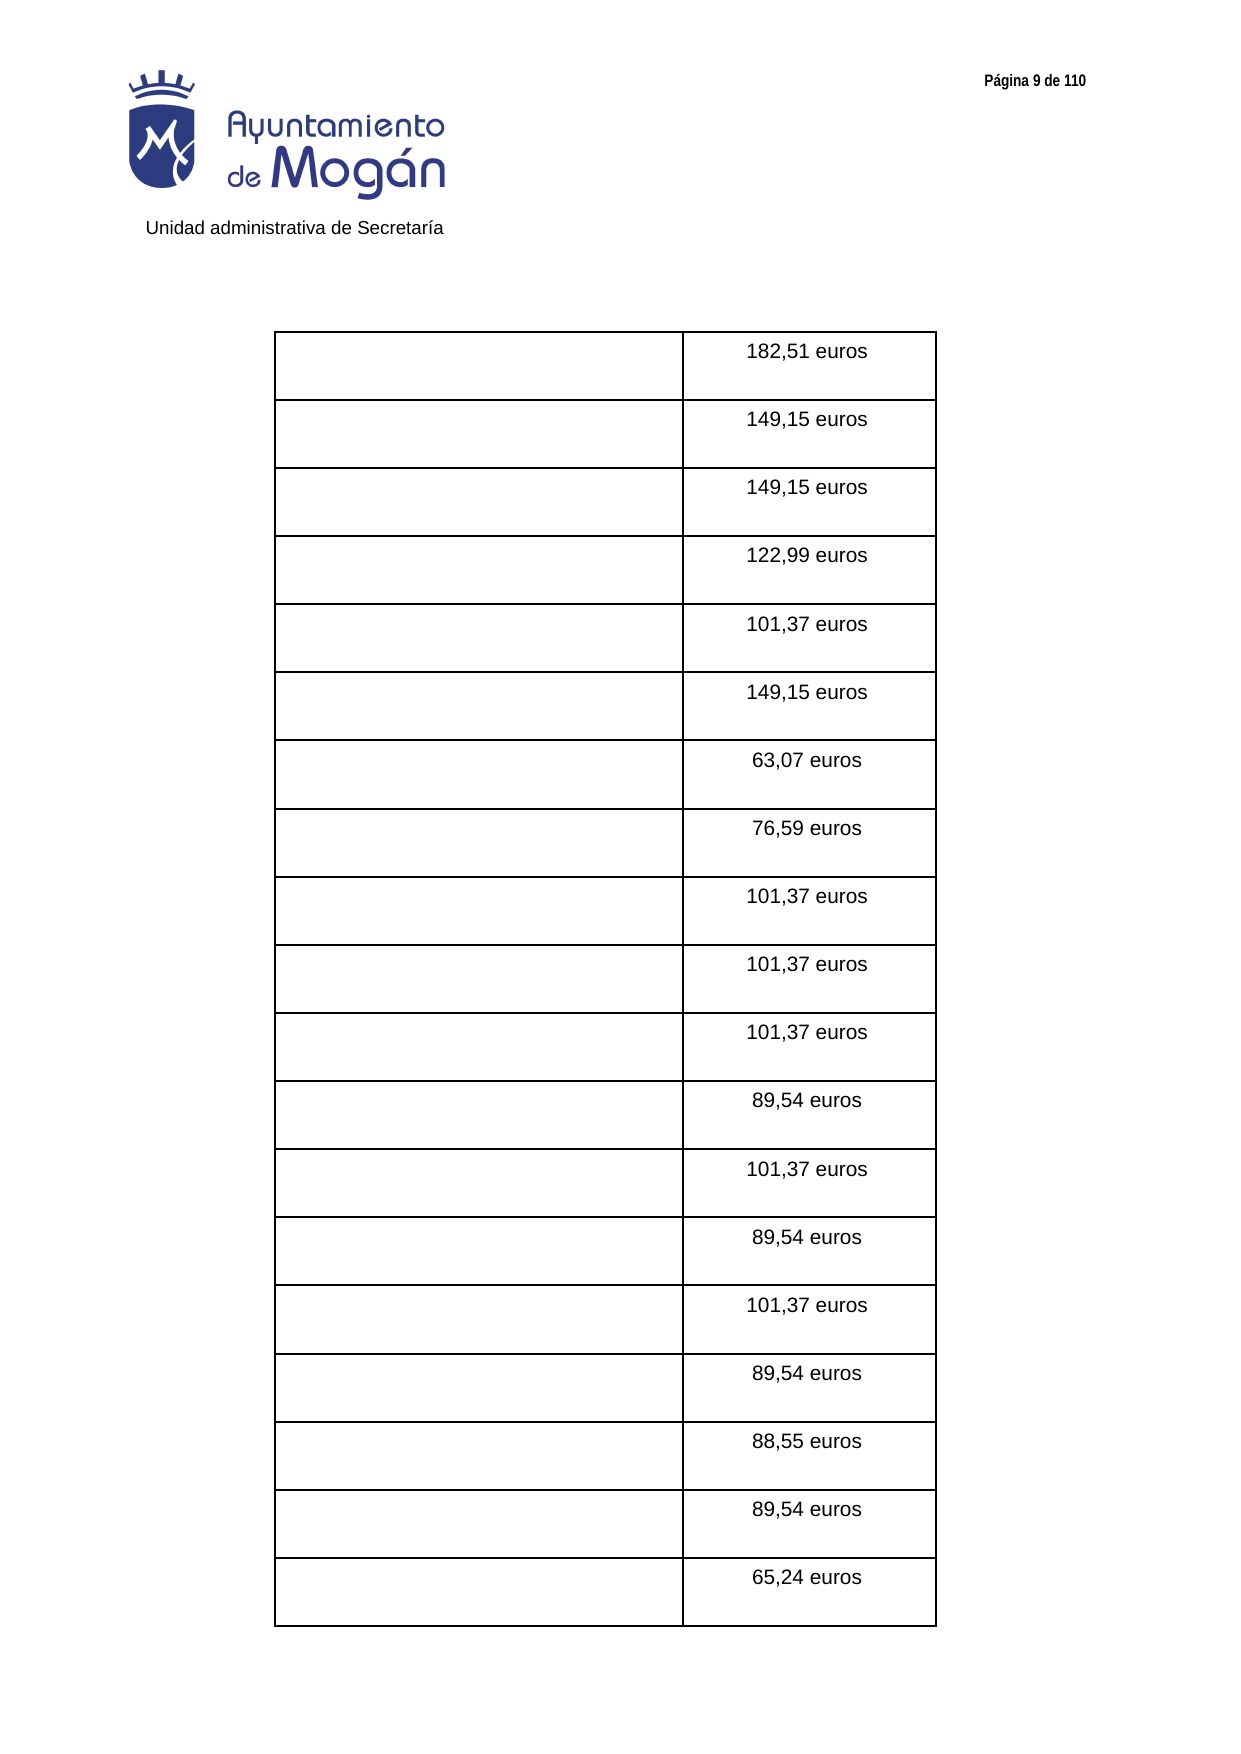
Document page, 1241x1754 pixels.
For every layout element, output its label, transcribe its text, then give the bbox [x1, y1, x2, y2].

table_cell 149,15 euros [684, 469, 935, 535]
table_cell 182,51 euros [684, 333, 935, 399]
table_cell 149,15 euros [684, 401, 935, 467]
table_cell 76,59 euros [684, 810, 935, 876]
table_cell 149,15 euros [684, 673, 935, 739]
table_cell [276, 469, 682, 535]
table_cell [276, 1082, 682, 1148]
table_cell [276, 1423, 682, 1489]
table_cell 63,07 euros [684, 741, 935, 807]
table_cell 89,54 euros [684, 1355, 935, 1421]
table_cell [276, 333, 682, 399]
table_cell 101,37 euros [684, 1014, 935, 1080]
table_cell [276, 605, 682, 671]
table_cell 88,55 euros [684, 1423, 935, 1489]
table_cell [276, 946, 682, 1012]
table_cell [276, 401, 682, 467]
table_cell [276, 741, 682, 807]
table_cell [276, 1286, 682, 1352]
table_cell 101,37 euros [684, 1150, 935, 1216]
table_cell [276, 1014, 682, 1080]
table_cell 101,37 euros [684, 946, 935, 1012]
table_cell [276, 878, 682, 944]
table_cell 89,54 euros [684, 1491, 935, 1557]
table_cell 122,99 euros [684, 537, 935, 603]
table_cell 101,37 euros [684, 605, 935, 671]
table_cell 101,37 euros [684, 878, 935, 944]
table_cell 89,54 euros [684, 1082, 935, 1148]
table_cell [276, 1559, 682, 1625]
table_cell [276, 1150, 682, 1216]
table_cell [276, 1355, 682, 1421]
table_cell 65,24 euros [684, 1559, 935, 1625]
table_cell [276, 1218, 682, 1284]
table_cell [276, 673, 682, 739]
table_cell [276, 537, 682, 603]
table_cell [276, 1491, 682, 1557]
table_cell 89,54 euros [684, 1218, 935, 1284]
table_cell [276, 810, 682, 876]
table_cell 101,37 euros [684, 1286, 935, 1352]
picture [128, 70, 445, 206]
